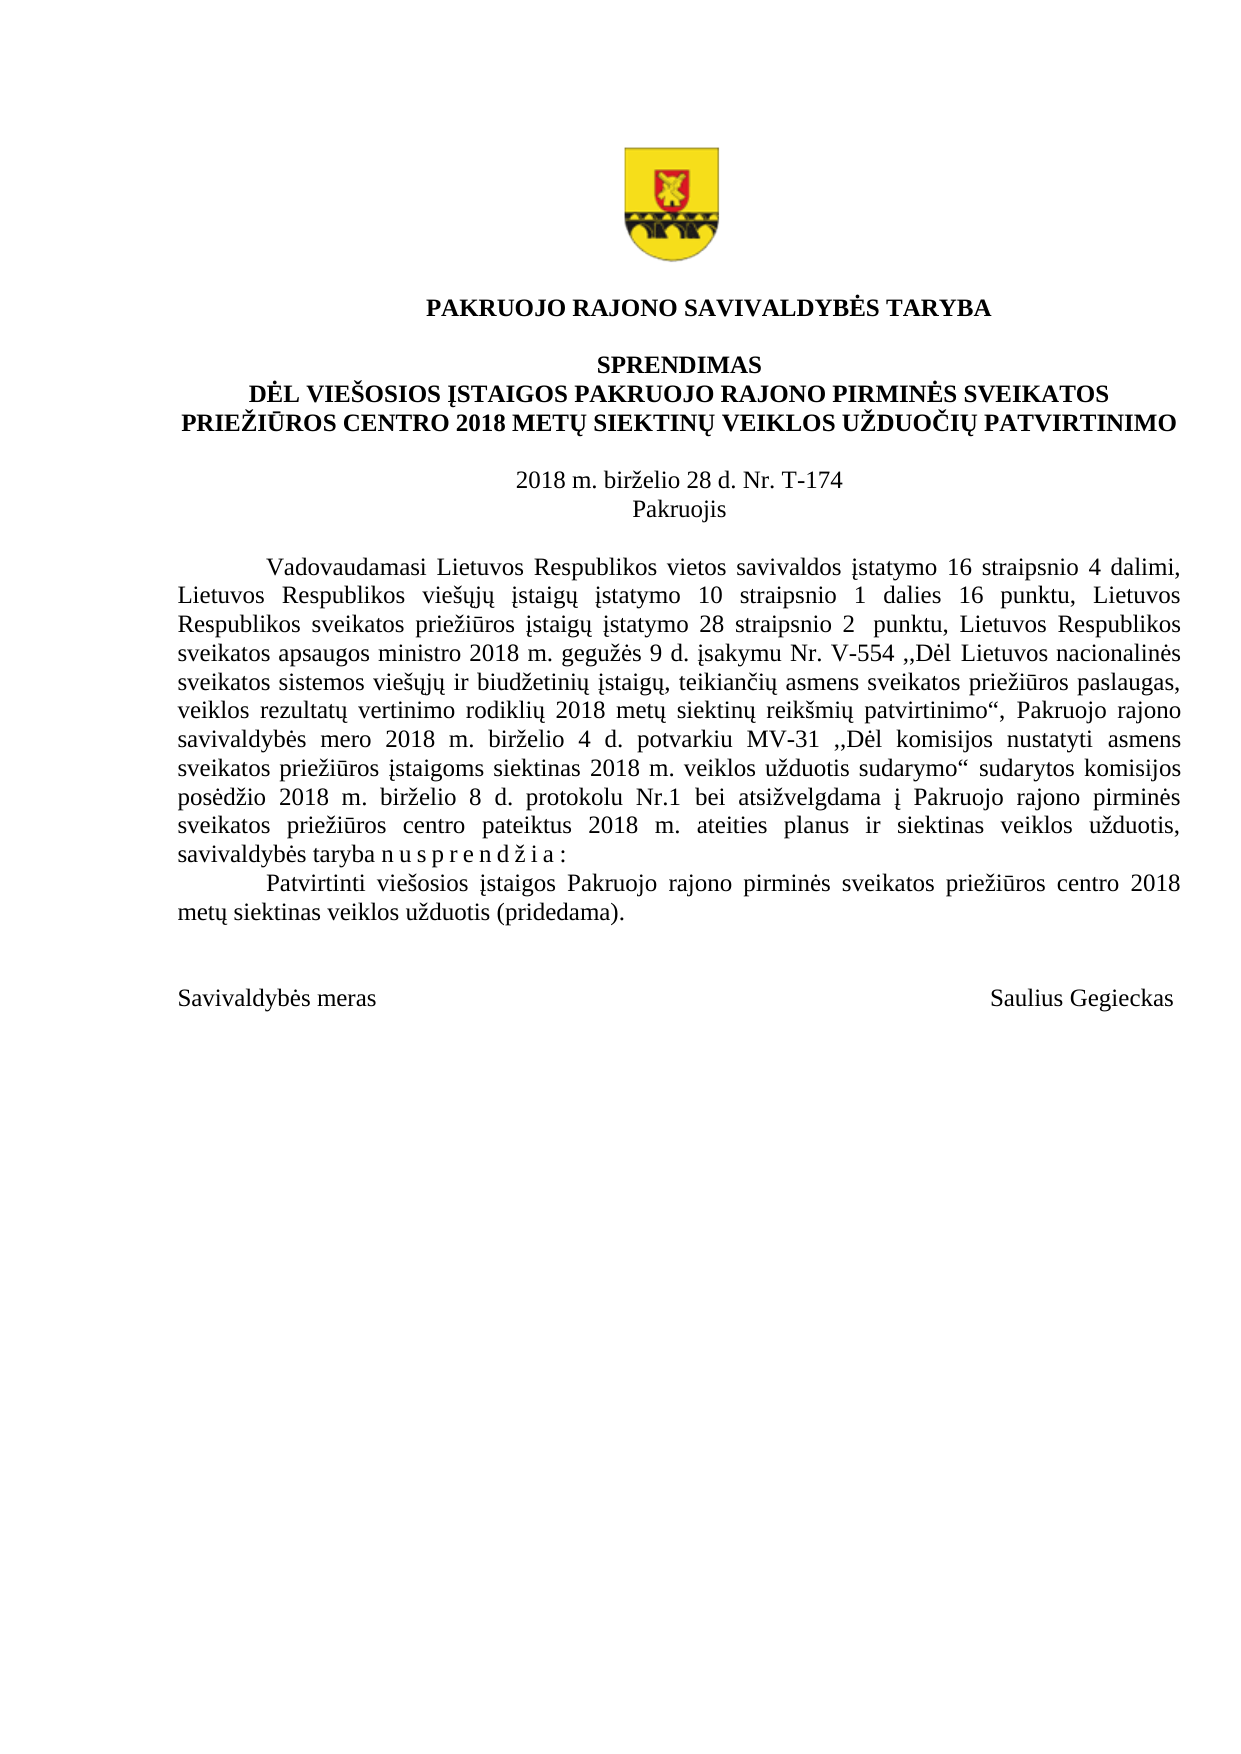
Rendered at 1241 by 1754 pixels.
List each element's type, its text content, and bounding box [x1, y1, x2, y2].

text PAKRUOJO RAJONO SAVIVALDYBĖS TARYBA [177, 293, 1181, 322]
text SPRENDIMAS [177, 350, 1181, 379]
text DĖL viešOSIOS įstaigOS PAKRUOJO RAJONO PIRMINĖS SVEIKATOS PRIEŽIŪROS CENTRO 2018 metų SIEKTINŲ veiklos užduočių patvirtinimo [177, 379, 1181, 437]
text Pakruojis [177, 494, 1181, 523]
text 2018 m. birželio 28 d. Nr. T-174 [177, 465, 1181, 494]
text Vadovaudamasi Lietuvos Respublikos vietos savivaldos įstatymo 16 straipsnio 4 dalimi, Lietuvos Respublikos viešųjų įstaigų įstatymo 10 straipsnio 1 dalies 16 punktu, Lietuvos Respublikos sveikatos priežiūros įstaigų įstatymo 28 straipsnio 2 punktu, Lietuvos Respublikos sveikatos apsaugos ministro 2018 m. gegužės 9 d. įsakymu Nr. V-554 ,,Dėl Lietuvos nacionalinės sveikatos sistemos viešųjų ir biudžetinių įstaigų, teikiančių asmens sveikatos priežiūros paslaugas, veiklos rezultatų vertinimo rodiklių 2018 metų siektinų reikšmių patvirtinimo“, Pakruojo rajono savivaldybės mero 2018 m. birželio 4 d. potvarkiu MV-31 ,,Dėl komisijos nustatyti asmens sveikatos priežiūros įstaigoms siektinas 2018 m. veiklos užduotis sudarymo“ sudarytos komisijos posėdžio 2018 m. birželio 8 d. protokolu Nr.1 bei atsižvelgdama į Pakruojo rajono pirminės sveikatos priežiūros centro pateiktus 2018 m. ateities planus ir siektinas veiklos užduotis, savivaldybės taryba nusprendžia: [177, 552, 1181, 868]
text Patvirtinti viešosios įstaigos Pakruojo rajono pirminės sveikatos priežiūros centro 2018 metų siektinas veiklos užduotis (pridedama). [177, 868, 1181, 925]
text Savivaldybės meras Saulius Gegieckas [177, 983, 1181, 1012]
